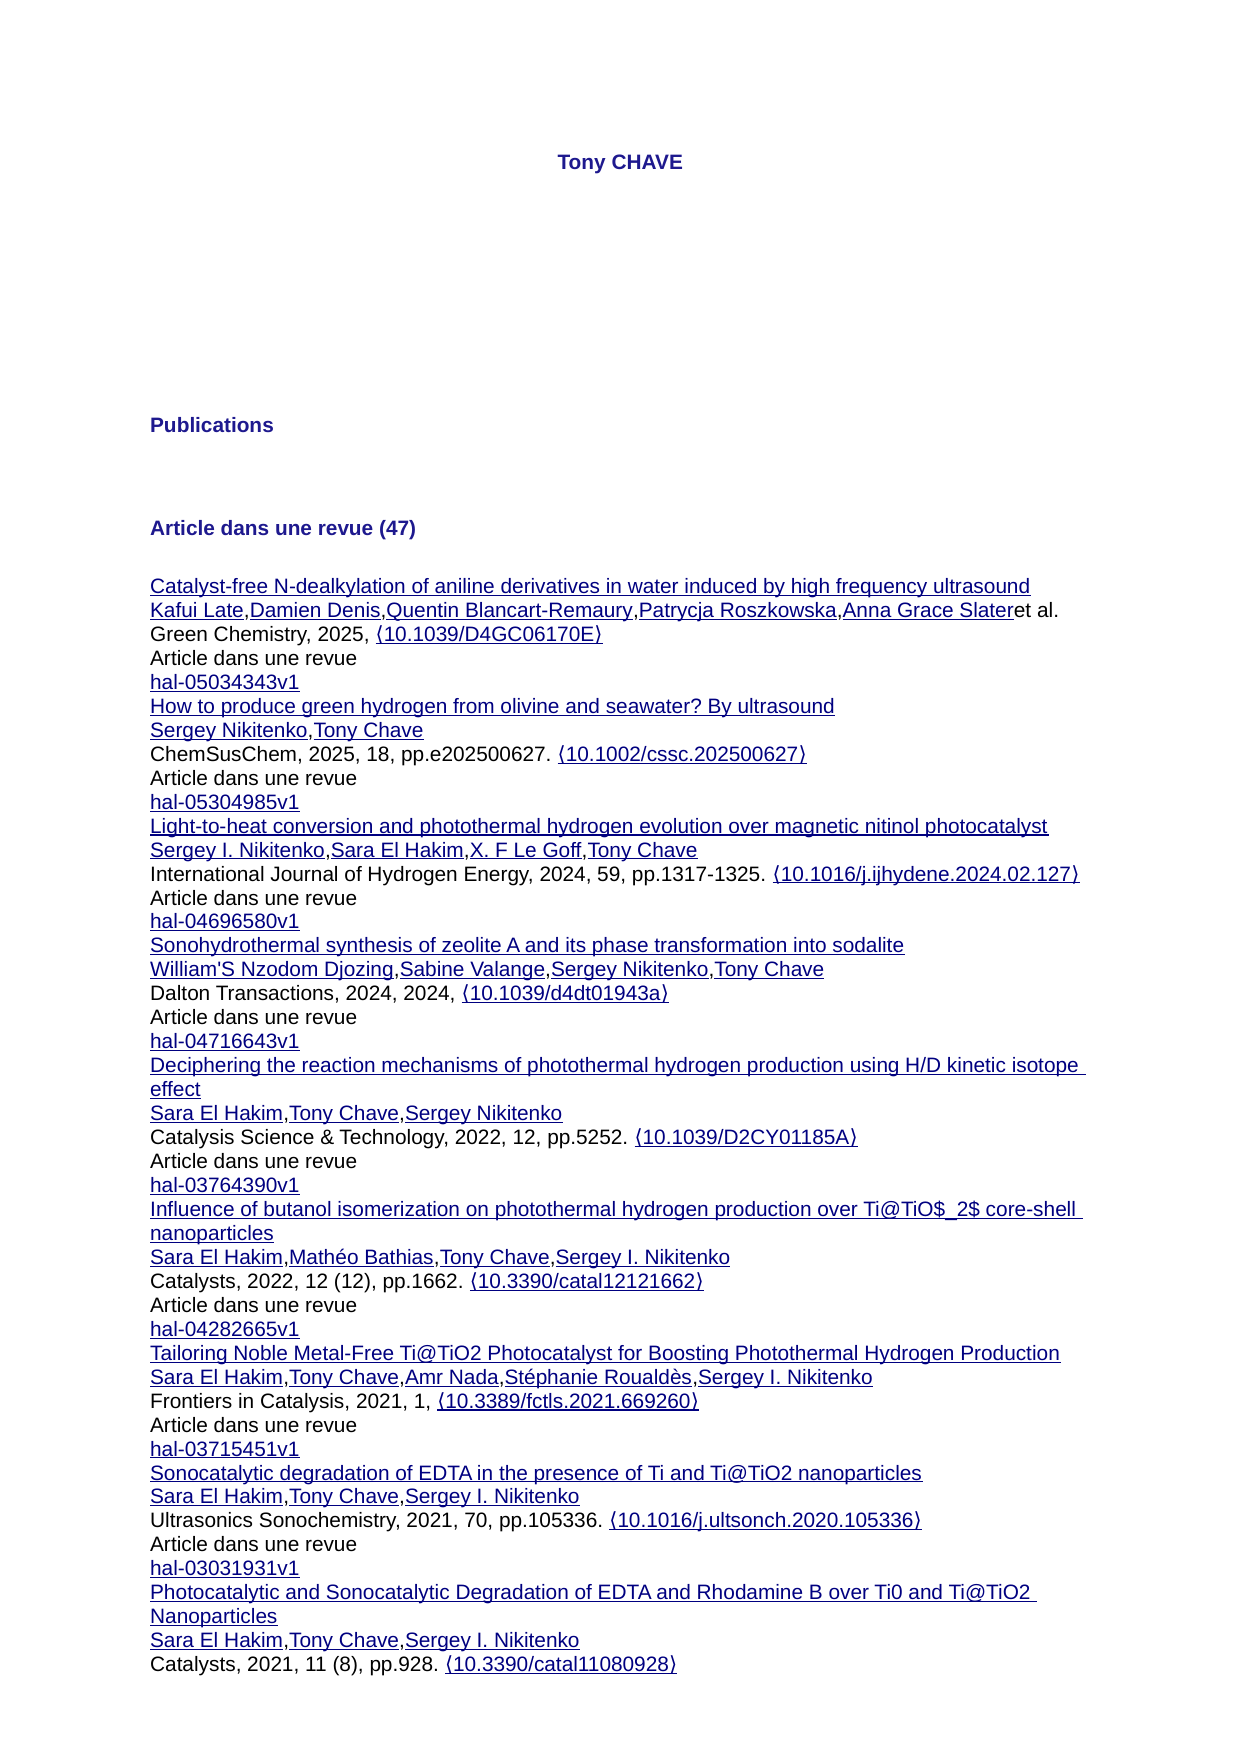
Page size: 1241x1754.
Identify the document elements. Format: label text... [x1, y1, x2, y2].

table_cell Influence of butanol isomerization on photothermal hydrogen production over Ti@TiO$_2$ core-shell nanoparticles Sara El Hakim,Mathéo Bathias,Tony Chave,Sergey I. Nikitenko Catalysts, 2022, 12 (12), pp.1662. ⟨10.3390/catal12121662⟩ Article dans une revue hal-04282665v1 [150, 1197, 1090, 1341]
table_cell Light-to-heat conversion and photothermal hydrogen evolution over magnetic nitinol photocatalyst Sergey I. Nikitenko,Sara El Hakim,X. F Le Goff,Tony Chave International Journal of Hydrogen Energy, 2024, 59, pp.1317-1325. ⟨10.1016/j.ijhydene.2024.02.127⟩ Article dans une revue hal-04696580v1 [150, 814, 1090, 933]
table_cell How to produce green hydrogen from olivine and seawater? By ultrasound Sergey Nikitenko,Tony Chave ChemSusChem, 2025, 18, pp.e202500627. ⟨10.1002/cssc.202500627⟩ Article dans une revue hal-05304985v1 [150, 694, 1090, 813]
table_cell Photocatalytic and Sonocatalytic Degradation of EDTA and Rhodamine B over Ti0 and Ti@TiO2 Nanoparticles Sara El Hakim,Tony Chave,Sergey I. Nikitenko Catalysts, 2021, 11 (8), pp.928. ⟨10.3390/catal11080928⟩ [150, 1580, 1090, 1676]
subtitle Article dans une revue (47) [150, 516, 1090, 539]
subtitle Publications [150, 412, 1090, 436]
table_header Catalyst-free N-dealkylation of aniline derivatives in water induced by high frequency ultrasound Kafui Late,Damien Denis,Quentin Blancart-Remaury,Patrycja Roszkowska,Anna Grace Slateret al. Green Chemistry, 2025, ⟨10.1039/D4GC06170E⟩ Article dans une revue hal-05034343v1 [150, 574, 1090, 694]
table_cell Sonohydrothermal synthesis of zeolite A and its phase transformation into sodalite William'S Nzodom Djozing,Sabine Valange,Sergey Nikitenko,Tony Chave Dalton Transactions, 2024, 2024, ⟨10.1039/d4dt01943a⟩ Article dans une revue hal-04716643v1 [150, 933, 1090, 1053]
subtitle Tony CHAVE [150, 150, 1090, 174]
table_cell Deciphering the reaction mechanisms of photothermal hydrogen production using H/D kinetic isotope effect Sara El Hakim,Tony Chave,Sergey Nikitenko Catalysis Science & Technology, 2022, 12, pp.5252. ⟨10.1039/D2CY01185A⟩ Article dans une revue hal-03764390v1 [150, 1053, 1090, 1197]
table_cell Tailoring Noble Metal-Free Ti@TiO2 Photocatalyst for Boosting Photothermal Hydrogen Production Sara El Hakim,Tony Chave,Amr Nada,Stéphanie Roualdès,Sergey I. Nikitenko Frontiers in Catalysis, 2021, 1, ⟨10.3389/fctls.2021.669260⟩ Article dans une revue hal-03715451v1 [150, 1341, 1090, 1460]
table_cell Sonocatalytic degradation of EDTA in the presence of Ti and Ti@TiO2 nanoparticles Sara El Hakim,Tony Chave,Sergey I. Nikitenko Ultrasonics Sonochemistry, 2021, 70, pp.105336. ⟨10.1016/j.ultsonch.2020.105336⟩ Article dans une revue hal-03031931v1 [150, 1460, 1090, 1580]
